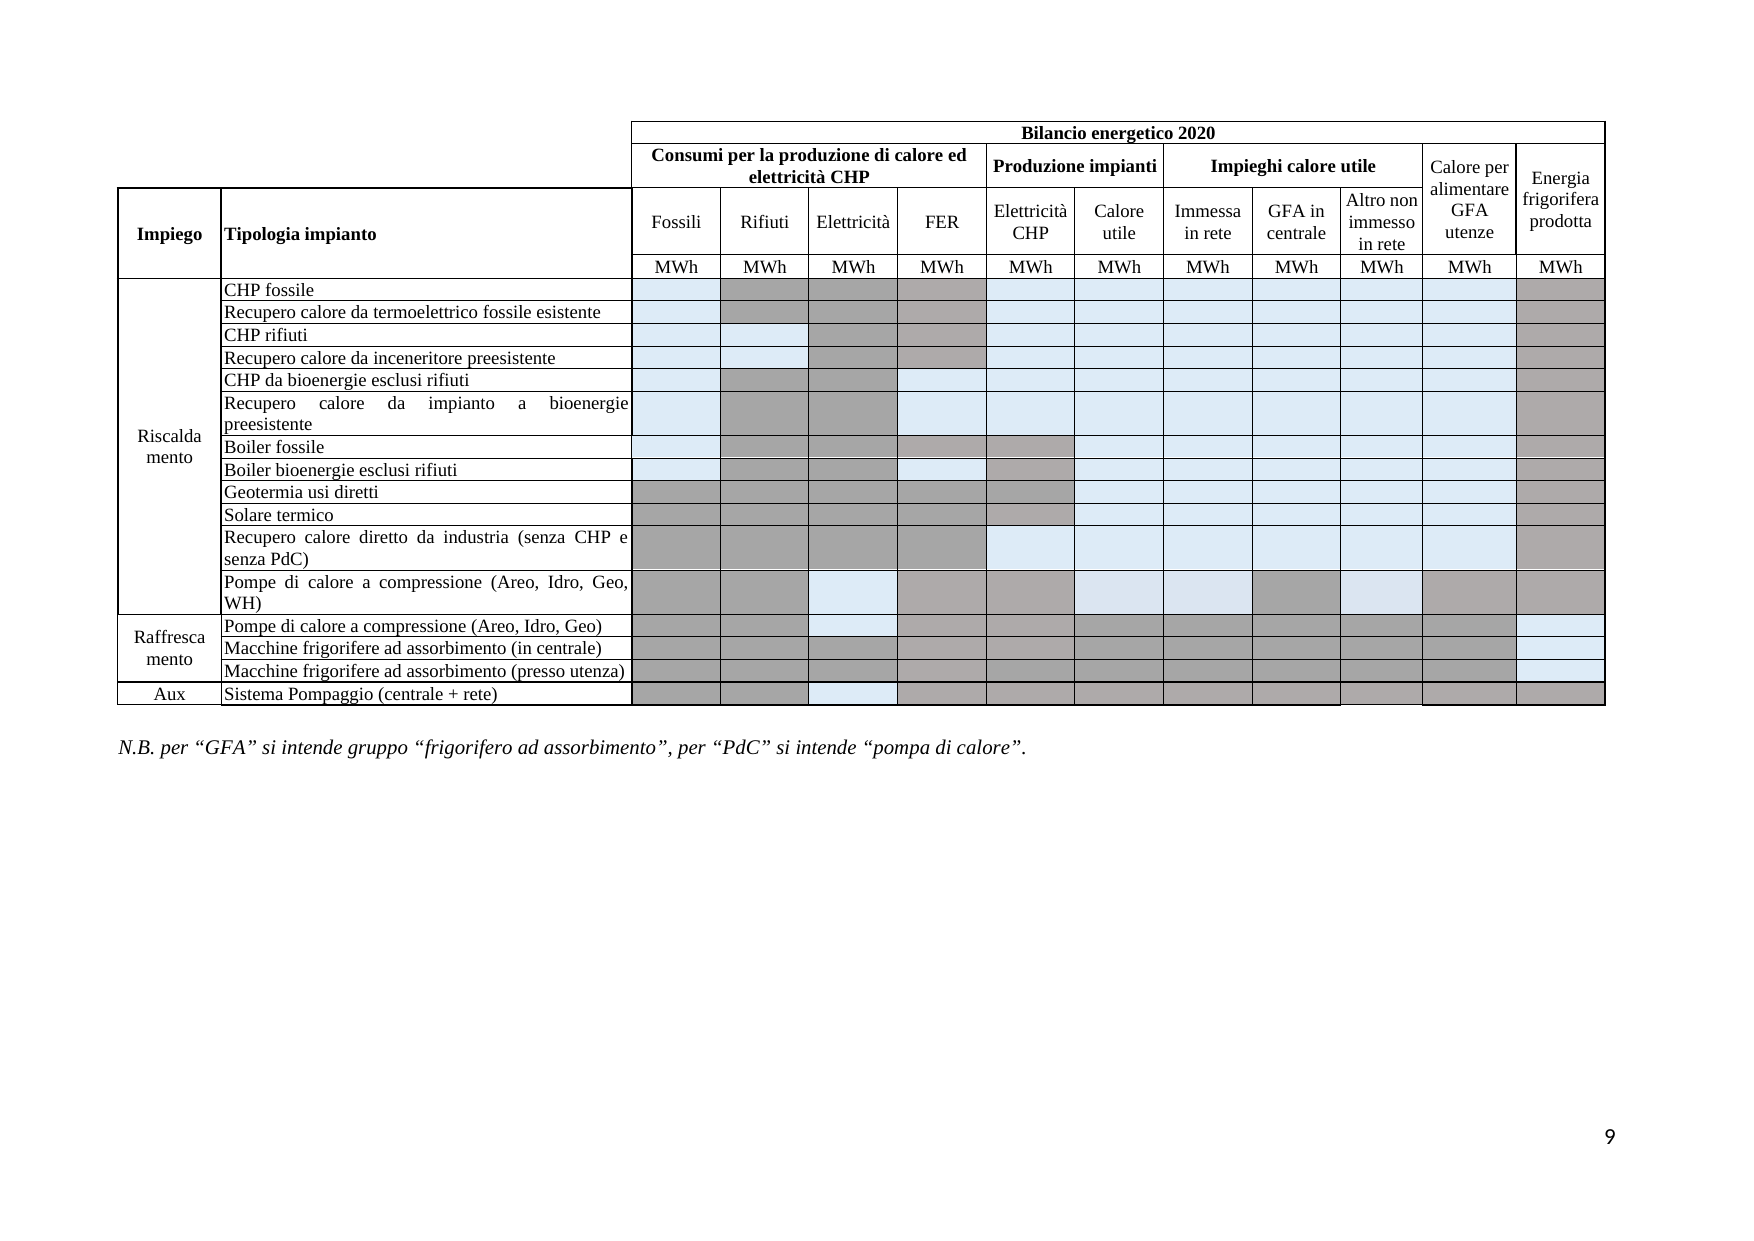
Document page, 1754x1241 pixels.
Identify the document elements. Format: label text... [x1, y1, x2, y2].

table_cell [633, 637, 720, 659]
table_cell Calore per alimentare GFA utenze [1423, 144, 1515, 254]
table_cell [1253, 347, 1340, 368]
table_cell MWh [633, 255, 720, 278]
table_cell [1164, 369, 1252, 391]
table_cell [1253, 637, 1340, 659]
table_cell [1423, 324, 1516, 346]
table_cell [1423, 301, 1516, 323]
table_cell [118, 143, 631, 187]
table_cell [809, 615, 897, 636]
table_cell [987, 571, 1074, 614]
table_cell [1075, 526, 1163, 569]
table_cell [1341, 571, 1422, 614]
table_cell GFA in centrale [1253, 188, 1340, 254]
table_cell [1341, 481, 1422, 503]
table_cell [1253, 660, 1340, 681]
table_cell [1075, 436, 1163, 457]
table_cell [633, 481, 720, 503]
table_cell [1517, 301, 1604, 323]
table_cell [898, 660, 986, 681]
table_cell CHP fossile [222, 279, 631, 300]
table_cell [1341, 324, 1422, 346]
table_cell [1423, 459, 1516, 480]
table_cell [1075, 660, 1163, 681]
table_cell Elettricità [809, 188, 897, 254]
table_cell [1423, 615, 1516, 636]
table_cell Consumi per la produzione di calore ed elettricità CHP [632, 144, 986, 187]
table_cell Recupero calore diretto da industria (senza CHP e senza PdC) [222, 526, 631, 569]
table_cell [987, 504, 1074, 525]
table_cell [987, 279, 1074, 300]
table_cell [987, 526, 1074, 569]
table_cell Sistema Pompaggio (centrale + rete) [222, 683, 631, 704]
table_cell [1423, 637, 1516, 659]
table_cell [1253, 683, 1340, 704]
table_cell [1517, 504, 1604, 525]
table_cell Rifiuti [721, 188, 808, 254]
table_cell [987, 301, 1074, 323]
table_cell [1164, 324, 1252, 346]
table_cell [1164, 571, 1252, 614]
table_cell [721, 369, 808, 391]
table_cell Riscaldamento [119, 279, 220, 614]
table_cell Immessa in rete [1164, 188, 1252, 254]
table_cell [898, 324, 986, 346]
table_cell [809, 324, 897, 346]
table_cell [987, 347, 1074, 368]
table_cell [1075, 369, 1163, 391]
table_cell [1253, 324, 1340, 346]
table_cell [633, 301, 720, 323]
table_cell [633, 660, 720, 681]
table_cell [1164, 481, 1252, 503]
table_cell [987, 459, 1074, 480]
table_cell MWh [1075, 255, 1163, 278]
table_cell [721, 615, 808, 636]
table_cell [1164, 504, 1252, 525]
table_cell [1164, 683, 1252, 704]
table_cell [987, 392, 1074, 435]
table_cell [1341, 436, 1422, 457]
table_cell Impieghi calore utile [1164, 144, 1422, 187]
table_cell [721, 683, 808, 704]
table_cell [1341, 347, 1422, 368]
table_cell [1423, 279, 1516, 300]
table_cell [1075, 279, 1163, 300]
table_cell [809, 504, 897, 525]
table_cell [1164, 615, 1252, 636]
table_cell [1341, 526, 1422, 569]
table_cell [1423, 660, 1516, 681]
table_cell [1423, 683, 1516, 704]
table_cell Solare termico [222, 504, 631, 525]
table_cell [987, 324, 1074, 346]
table_cell [987, 683, 1074, 704]
table_cell [1423, 526, 1516, 569]
table_cell [1075, 392, 1163, 435]
table_cell [1075, 615, 1163, 636]
table_cell [721, 324, 808, 346]
table_cell [1075, 324, 1163, 346]
table_cell [633, 526, 720, 569]
table_cell [898, 481, 986, 503]
table_cell [898, 436, 986, 457]
table_cell [1253, 526, 1340, 569]
table_cell [721, 481, 808, 503]
table_cell [633, 392, 720, 435]
table_cell [721, 637, 808, 659]
table_cell [1517, 436, 1604, 457]
table_cell [633, 504, 720, 525]
table_cell [809, 660, 897, 681]
table_cell MWh [987, 255, 1074, 278]
table_cell [809, 279, 897, 300]
table_cell [1164, 392, 1252, 435]
table_cell MWh [898, 255, 986, 278]
table_cell MWh [809, 255, 897, 278]
table_cell [633, 571, 720, 614]
table_cell [987, 660, 1074, 681]
table_cell [721, 660, 808, 681]
table_cell [1341, 459, 1422, 480]
table_cell [721, 504, 808, 525]
table_cell MWh [1341, 255, 1422, 278]
table_cell [1075, 347, 1163, 368]
table_cell [721, 459, 808, 480]
table_cell [1517, 615, 1604, 636]
table_cell [633, 279, 720, 300]
table_cell [987, 369, 1074, 391]
table_cell [1164, 347, 1252, 368]
table_cell [1341, 392, 1422, 435]
table_cell [721, 526, 808, 569]
table_cell [809, 481, 897, 503]
table_cell [1253, 369, 1340, 391]
table_cell [721, 436, 808, 457]
table_cell [1253, 392, 1340, 435]
table_cell [898, 683, 986, 704]
table_cell [633, 347, 720, 368]
table_cell Calore utile [1075, 188, 1163, 254]
table_cell [987, 481, 1074, 503]
table_cell [898, 615, 986, 636]
table_cell [1253, 301, 1340, 323]
table_cell [1517, 571, 1604, 614]
table_cell Raffrescamento [118, 615, 221, 681]
table_cell [1517, 660, 1604, 681]
table_cell [1517, 683, 1604, 704]
table_cell [1164, 279, 1252, 300]
table_cell [1517, 347, 1604, 368]
table_cell [1517, 279, 1604, 300]
table_cell [898, 459, 986, 480]
table_cell [1423, 347, 1516, 368]
table_cell [1341, 504, 1422, 525]
table_cell [809, 392, 897, 435]
table_cell [809, 347, 897, 368]
table_cell [633, 459, 720, 480]
text N.B. per “GFA” si intende gruppo “frigorifero ad assorbimento”, per “PdC” si intende “pompa di calore”. [118, 735, 1606, 759]
table_cell [809, 301, 897, 323]
table_cell [1423, 392, 1516, 435]
table_cell [633, 324, 720, 346]
table_cell [721, 279, 808, 300]
table_cell [1341, 660, 1422, 681]
table_cell [1341, 279, 1422, 300]
table_cell Boiler bioenergie esclusi rifiuti [222, 459, 631, 480]
table_cell [633, 615, 720, 636]
table_cell [1253, 615, 1340, 636]
table_cell [898, 526, 986, 569]
table_cell [1164, 637, 1252, 659]
table_cell [721, 571, 808, 614]
table_cell [1075, 301, 1163, 323]
table_cell Boiler fossile [222, 436, 631, 457]
table_cell Geotermia usi diretti [222, 481, 631, 503]
table_cell [1341, 301, 1422, 323]
table_cell [898, 637, 986, 659]
table_cell [1164, 301, 1252, 323]
table_cell [809, 683, 897, 704]
table_cell [809, 436, 897, 457]
table_cell [1164, 459, 1252, 480]
table_cell [633, 369, 720, 391]
table_cell Produzione impianti [987, 144, 1163, 187]
table_cell [898, 571, 986, 614]
table_cell [1517, 526, 1604, 569]
table_cell [898, 301, 986, 323]
table_cell [1253, 481, 1340, 503]
table_cell [1341, 369, 1422, 391]
table_cell Recupero calore da inceneritore preesistente [222, 347, 631, 368]
table_cell [1423, 481, 1516, 503]
table_cell Fossili [633, 188, 720, 254]
table_cell [809, 369, 897, 391]
table_cell [1423, 504, 1516, 525]
table_cell [1423, 436, 1516, 457]
table_cell [1253, 279, 1340, 300]
table_cell Recupero calore da termoelettrico fossile esistente [222, 301, 631, 323]
table_cell [1253, 504, 1340, 525]
table_cell [1164, 436, 1252, 457]
table_cell Energia frigorifera prodotta [1517, 144, 1604, 254]
table_cell [987, 436, 1074, 457]
table_cell MWh [1423, 255, 1516, 278]
table_cell [1517, 637, 1604, 659]
table_header Bilancio energetico 2020 [632, 122, 1604, 143]
table_cell [1253, 571, 1340, 614]
table_cell Recupero calore da impianto a bioenergie preesistente [222, 392, 631, 435]
table_cell Elettricità CHP [987, 188, 1074, 254]
table_cell Aux [118, 683, 221, 704]
table_cell [1253, 436, 1340, 457]
table_cell [1253, 459, 1340, 480]
table_cell [809, 571, 897, 614]
table_cell [1517, 481, 1604, 503]
table_cell [1423, 571, 1516, 614]
table_cell [898, 369, 986, 391]
table_cell [809, 637, 897, 659]
table_cell [721, 347, 808, 368]
table_cell [1075, 504, 1163, 525]
table_cell Altro non immesso in rete [1341, 188, 1422, 254]
table_cell [1075, 683, 1163, 704]
table_cell MWh [1253, 255, 1340, 278]
table_cell [987, 615, 1074, 636]
table_cell [809, 459, 897, 480]
table_cell [1517, 392, 1604, 435]
table_cell [1341, 683, 1422, 704]
table_cell Macchine frigorifere ad assorbimento (in centrale) [222, 637, 631, 659]
table_cell Pompe di calore a compressione (Areo, Idro, Geo, WH) [222, 571, 631, 614]
table_header [221, 121, 631, 143]
table_cell [1075, 459, 1163, 480]
table_cell CHP rifiuti [222, 324, 631, 346]
table_cell MWh [1517, 255, 1604, 278]
table_cell Pompe di calore a compressione (Areo, Idro, Geo) [222, 615, 631, 636]
table_cell Macchine frigorifere ad assorbimento (presso utenza) [222, 660, 631, 681]
table_cell [721, 392, 808, 435]
table_cell [1164, 526, 1252, 569]
table_cell [898, 392, 986, 435]
table_cell [1164, 660, 1252, 681]
table_cell [1075, 571, 1163, 614]
table_cell [1075, 637, 1163, 659]
table_cell Tipologia impianto [222, 189, 631, 278]
table_cell FER [898, 188, 986, 254]
table_cell [1517, 369, 1604, 391]
table_cell Impiego [119, 189, 220, 278]
table_cell [633, 683, 720, 704]
table_cell [632, 436, 720, 457]
table_cell [1075, 481, 1163, 503]
table_cell [1423, 369, 1516, 391]
table_cell [1341, 637, 1422, 659]
table_cell [898, 504, 986, 525]
table_cell [809, 526, 897, 569]
table_cell [1341, 615, 1422, 636]
table_cell MWh [721, 255, 808, 278]
table_cell [721, 301, 808, 323]
table_cell [1517, 324, 1604, 346]
table_cell [987, 637, 1074, 659]
table_cell [898, 347, 986, 368]
table_cell [1517, 459, 1604, 480]
table_cell [898, 279, 986, 300]
table_header [118, 121, 221, 143]
table_cell CHP da bioenergie esclusi rifiuti [222, 369, 631, 391]
table_cell MWh [1164, 255, 1252, 278]
